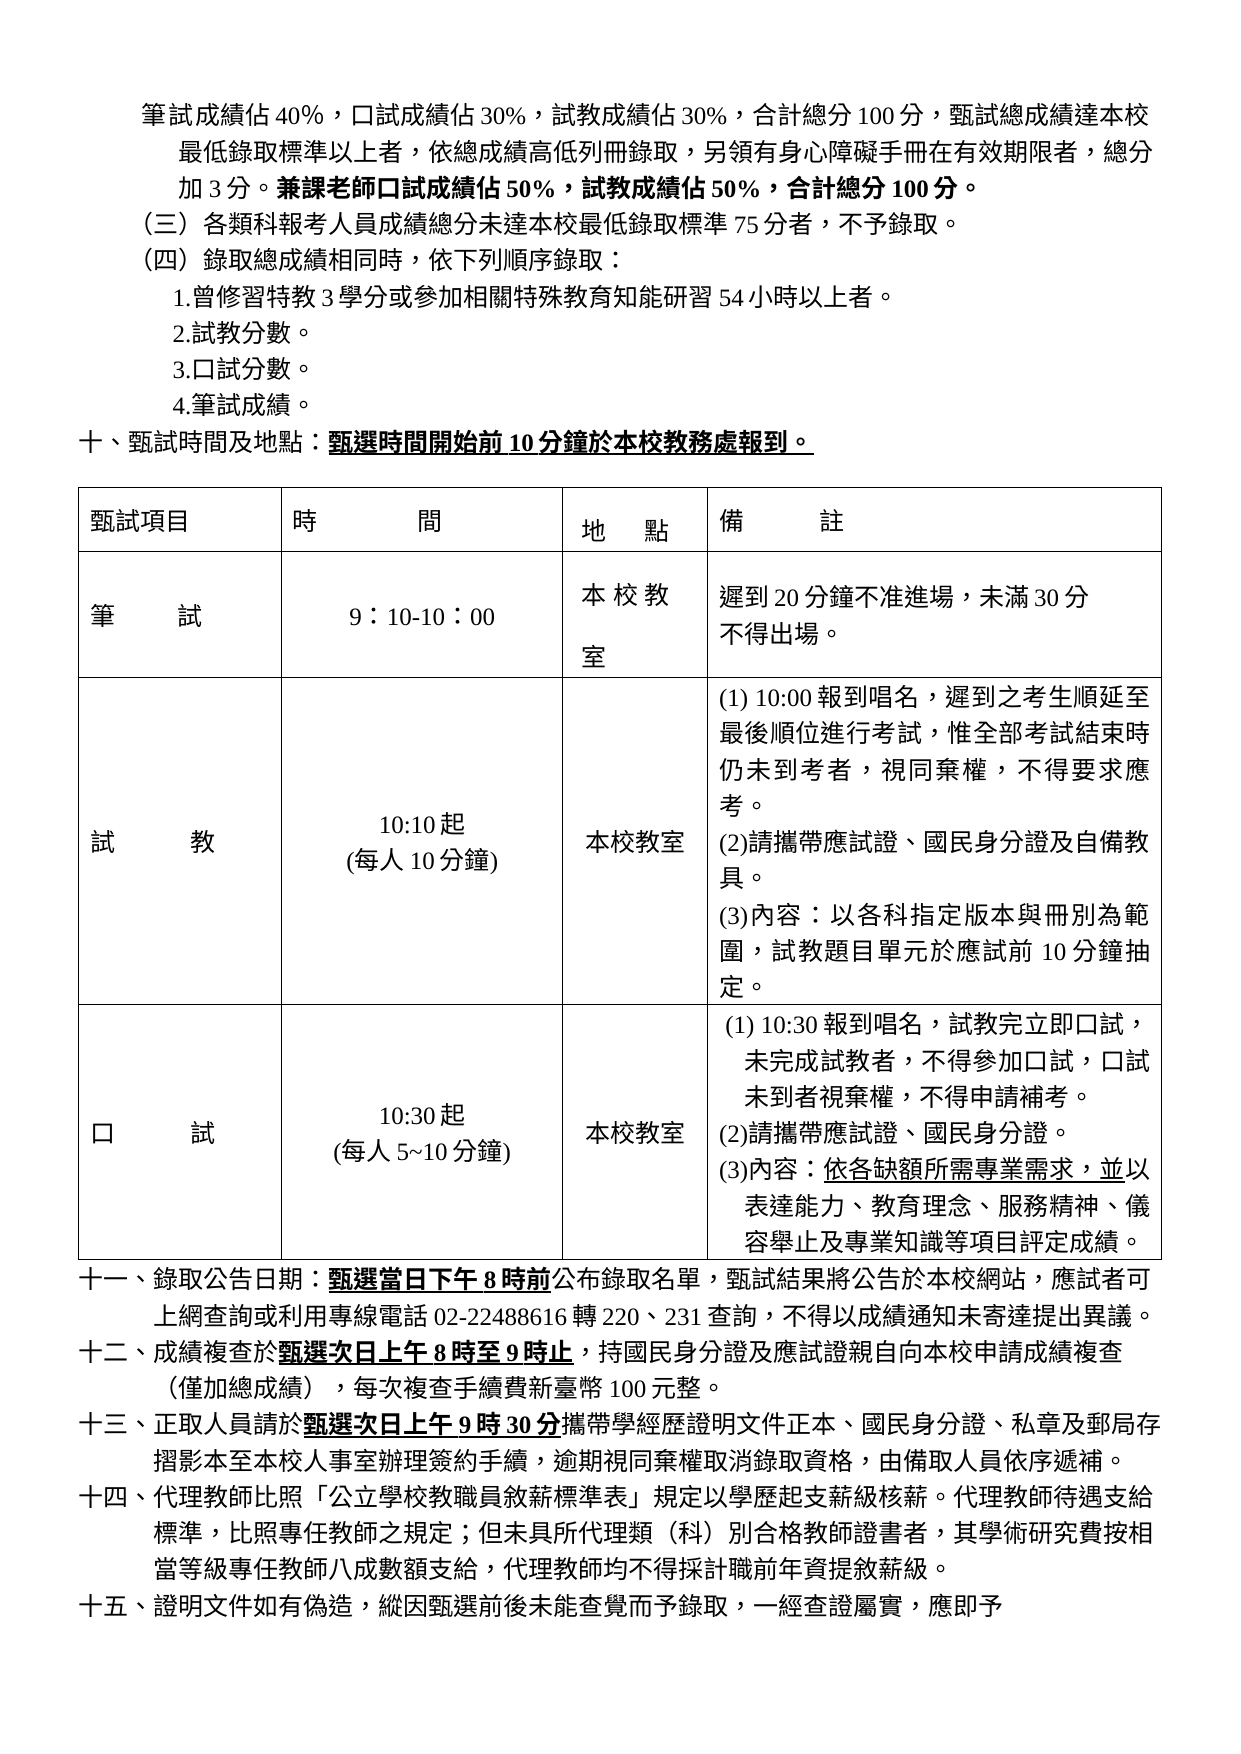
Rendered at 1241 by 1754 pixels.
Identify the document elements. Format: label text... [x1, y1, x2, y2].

table_header 甄試項目 [79, 488, 281, 551]
text 十三、正取人員請於甄選次日上午9時30分攜帶學經歷證明文件正本、國民身分證、私章及郵局存摺影本至本校人事室辦理簽約手續，逾期視同棄權取消錄取資格，由備取人員依序遞補。 [78, 1405, 1162, 1477]
text 十二、成績複查於甄選次日上午8時至9時止，持國民身分證及應試證親自向本校申請成績複查（僅加總成績），每次複查手續費新臺幣100元整。 [78, 1332, 1162, 1405]
table_cell 10:10起 (每人10分鐘) [282, 678, 562, 1004]
table_cell 筆 試 [79, 552, 281, 677]
text 十四、代理教師比照「公立學校教職員敘薪標準表」規定以學歷起支薪級核薪。代理教師待遇支給標準，比照專任教師之規定；但未具所代理類（科）別合格教師證書者，其學術研究費按相當等級專任教師八成數額支給，代理教師均不得採計職前年資提敘薪級。 [78, 1477, 1162, 1586]
table_cell (1) 10:30報到唱名，試教完立即口試，未完成試教者，不得參加口試，口試未到者視棄權，不得申請補考。 (2)請攜帶應試證、國民身分證。 (3)內容：依各缺額所需專業需求，並以表達能力、教育理念、服務精神、儀容舉止及專業知識等項目評定成績。 [708, 1005, 1161, 1259]
table_cell 10:30起 (每人5~10分鐘) [282, 1005, 562, 1259]
text 1.曾修習特教3學分或參加相關特殊教育知能研習54小時以上者。 [153, 277, 1162, 313]
text 十五、證明文件如有偽造，縱因甄選前後未能查覺而予錄取，一經查證屬實，應即予 [78, 1586, 1162, 1622]
table_cell 本校教室 [563, 552, 707, 677]
text 筆試成績佔40％，口試成績佔30%，試教成績佔30%，合計總分100分，甄試總成績達本校最低錄取標準以上者，依總成績高低列冊錄取，另領有身心障礙手冊在有效期限者，總分加3分。兼課老師口試成績佔50%，試教成績佔50%，合計總分100分。 [103, 96, 1162, 204]
text 4.筆試成績。 [153, 386, 1162, 422]
table_cell 本校教室 [563, 1005, 707, 1259]
table_cell 本校教室 [563, 678, 707, 1004]
text （三）各類科報考人員成績總分未達本校最低錄取標準75分者，不予錄取。 [128, 204, 1162, 241]
table_cell 9：10-10：00 [282, 552, 562, 677]
table_cell (1) 10:00報到唱名，遲到之考生順延至最後順位進行考試，惟全部考試結束時仍未到考者，視同棄權，不得要求應考。 (2)請攜帶應試證、國民身分證及自備教具。 (3)內容：以各科指定版本與冊別為範圍，試教題目單元於應試前10分鐘抽定。 [708, 678, 1161, 1004]
table_header 時 間 [282, 488, 562, 551]
table_cell 遲到20分鐘不准進場，未滿30分 不得出場。 [708, 552, 1161, 677]
table_header 備 註 [708, 488, 1161, 551]
table_header 地 點 [563, 488, 707, 551]
text 3.口試分數。 [153, 349, 1162, 386]
text 十、甄試時間及地點：甄選時間開始前10分鐘於本校教務處報到。 [78, 422, 1162, 458]
text （四）錄取總成績相同時，依下列順序錄取： [128, 241, 1162, 277]
table_cell 口 試 [79, 1005, 281, 1259]
text 十一、錄取公告日期：甄選當日下午8時前公布錄取名單，甄試結果將公告於本校網站，應試者可上網查詢或利用專線電話02-22488616轉220、231查詢，不得以成績通知未寄達提出異議。 [78, 1260, 1162, 1332]
text 2.試教分數。 [153, 313, 1162, 349]
table_cell 試 教 [79, 678, 281, 1004]
